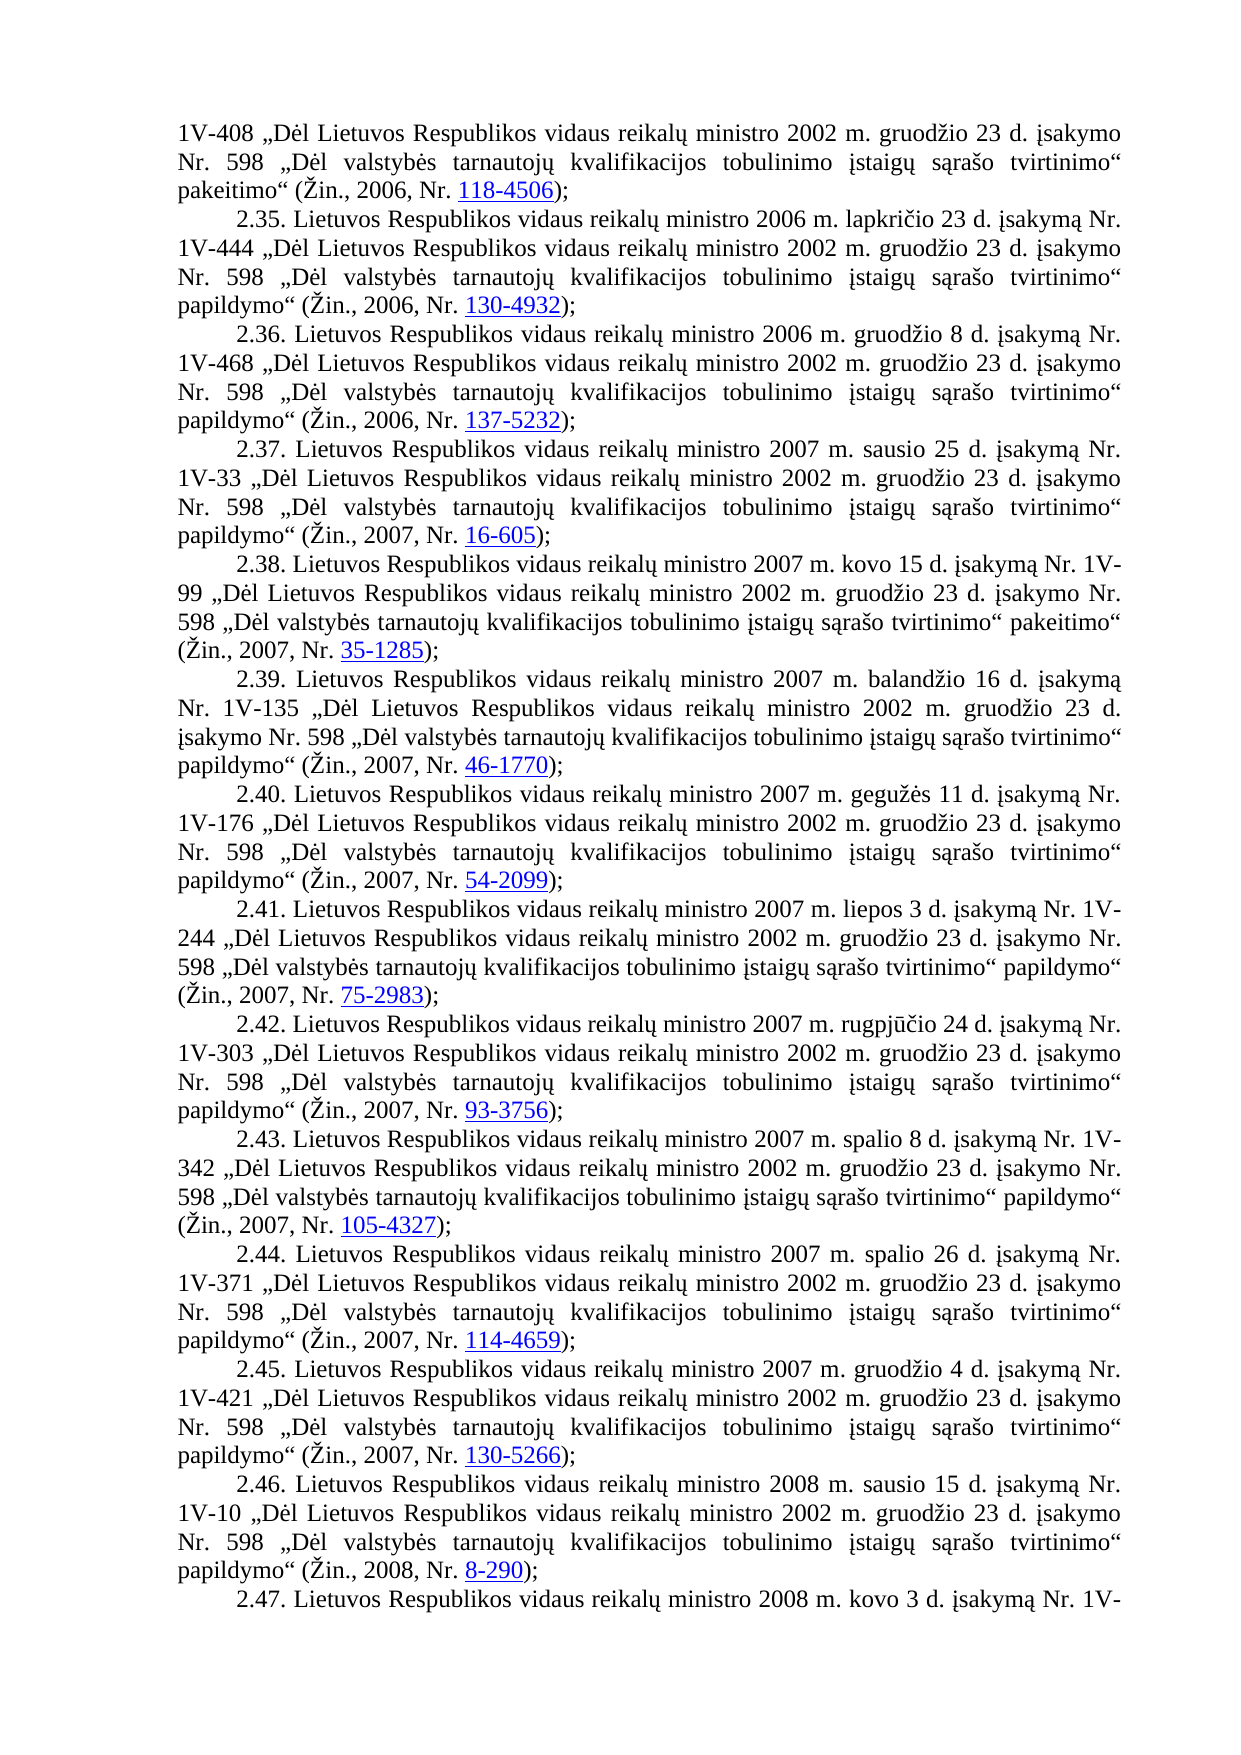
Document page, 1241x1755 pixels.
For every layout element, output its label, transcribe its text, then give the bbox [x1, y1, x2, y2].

text 2.40. Lietuvos Respublikos vidaus reikalų ministro 2007 m. gegužės 11 d. įsakymą Nr. 1V-176 „Dėl Lietuvos Respublikos vidaus reikalų ministro 2002 m. gruodžio 23 d. įsakymo Nr. 598 „Dėl valstybės tarnautojų kvalifikacijos tobulinimo įstaigų sąrašo tvirtinimo“ papildymo“ (Žin., 2007, Nr. 54-2099); [177, 779, 1122, 894]
text 2.41. Lietuvos Respublikos vidaus reikalų ministro 2007 m. liepos 3 d. įsakymą Nr. 1V-244 „Dėl Lietuvos Respublikos vidaus reikalų ministro 2002 m. gruodžio 23 d. įsakymo Nr. 598 „Dėl valstybės tarnautojų kvalifikacijos tobulinimo įstaigų sąrašo tvirtinimo“ papildymo“ (Žin., 2007, Nr. 75-2983); [177, 894, 1122, 1009]
text 2.43. Lietuvos Respublikos vidaus reikalų ministro 2007 m. spalio 8 d. įsakymą Nr. 1V-342 „Dėl Lietuvos Respublikos vidaus reikalų ministro 2002 m. gruodžio 23 d. įsakymo Nr. 598 „Dėl valstybės tarnautojų kvalifikacijos tobulinimo įstaigų sąrašo tvirtinimo“ papildymo“ (Žin., 2007, Nr. 105-4327); [177, 1124, 1122, 1239]
text 2.42. Lietuvos Respublikos vidaus reikalų ministro 2007 m. rugpjūčio 24 d. įsakymą Nr. 1V-303 „Dėl Lietuvos Respublikos vidaus reikalų ministro 2002 m. gruodžio 23 d. įsakymo Nr. 598 „Dėl valstybės tarnautojų kvalifikacijos tobulinimo įstaigų sąrašo tvirtinimo“ papildymo“ (Žin., 2007, Nr. 93-3756); [177, 1009, 1122, 1124]
text 2.36. Lietuvos Respublikos vidaus reikalų ministro 2006 m. gruodžio 8 d. įsakymą Nr. 1V-468 „Dėl Lietuvos Respublikos vidaus reikalų ministro 2002 m. gruodžio 23 d. įsakymo Nr. 598 „Dėl valstybės tarnautojų kvalifikacijos tobulinimo įstaigų sąrašo tvirtinimo“ papildymo“ (Žin., 2006, Nr. 137-5232); [177, 319, 1122, 434]
text 2.37. Lietuvos Respublikos vidaus reikalų ministro 2007 m. sausio 25 d. įsakymą Nr. 1V-33 „Dėl Lietuvos Respublikos vidaus reikalų ministro 2002 m. gruodžio 23 d. įsakymo Nr. 598 „Dėl valstybės tarnautojų kvalifikacijos tobulinimo įstaigų sąrašo tvirtinimo“ papildymo“ (Žin., 2007, Nr. 16-605); [177, 434, 1122, 549]
text 2.44. Lietuvos Respublikos vidaus reikalų ministro 2007 m. spalio 26 d. įsakymą Nr. 1V-371 „Dėl Lietuvos Respublikos vidaus reikalų ministro 2002 m. gruodžio 23 d. įsakymo Nr. 598 „Dėl valstybės tarnautojų kvalifikacijos tobulinimo įstaigų sąrašo tvirtinimo“ papildymo“ (Žin., 2007, Nr. 114-4659); [177, 1239, 1122, 1354]
text 2.38. Lietuvos Respublikos vidaus reikalų ministro 2007 m. kovo 15 d. įsakymą Nr. 1V-99 „Dėl Lietuvos Respublikos vidaus reikalų ministro 2002 m. gruodžio 23 d. įsakymo Nr. 598 „Dėl valstybės tarnautojų kvalifikacijos tobulinimo įstaigų sąrašo tvirtinimo“ pakeitimo“ (Žin., 2007, Nr. 35-1285); [177, 549, 1122, 664]
text 2.39. Lietuvos Respublikos vidaus reikalų ministro 2007 m. balandžio 16 d. įsakymą Nr. 1V-135 „Dėl Lietuvos Respublikos vidaus reikalų ministro 2002 m. gruodžio 23 d. įsakymo Nr. 598 „Dėl valstybės tarnautojų kvalifikacijos tobulinimo įstaigų sąrašo tvirtinimo“ papildymo“ (Žin., 2007, Nr. 46-1770); [177, 664, 1122, 779]
text 2.47. Lietuvos Respublikos vidaus reikalų ministro 2008 m. kovo 3 d. įsakymą Nr. 1V- [177, 1584, 1122, 1613]
text 2.46. Lietuvos Respublikos vidaus reikalų ministro 2008 m. sausio 15 d. įsakymą Nr. 1V-10 „Dėl Lietuvos Respublikos vidaus reikalų ministro 2002 m. gruodžio 23 d. įsakymo Nr. 598 „Dėl valstybės tarnautojų kvalifikacijos tobulinimo įstaigų sąrašo tvirtinimo“ papildymo“ (Žin., 2008, Nr. 8-290); [177, 1469, 1122, 1584]
text 2.45. Lietuvos Respublikos vidaus reikalų ministro 2007 m. gruodžio 4 d. įsakymą Nr. 1V-421 „Dėl Lietuvos Respublikos vidaus reikalų ministro 2002 m. gruodžio 23 d. įsakymo Nr. 598 „Dėl valstybės tarnautojų kvalifikacijos tobulinimo įstaigų sąrašo tvirtinimo“ papildymo“ (Žin., 2007, Nr. 130-5266); [177, 1354, 1122, 1469]
text 2.35. Lietuvos Respublikos vidaus reikalų ministro 2006 m. lapkričio 23 d. įsakymą Nr. 1V-444 „Dėl Lietuvos Respublikos vidaus reikalų ministro 2002 m. gruodžio 23 d. įsakymo Nr. 598 „Dėl valstybės tarnautojų kvalifikacijos tobulinimo įstaigų sąrašo tvirtinimo“ papildymo“ (Žin., 2006, Nr. 130-4932); [177, 204, 1122, 319]
text 1V-408 „Dėl Lietuvos Respublikos vidaus reikalų ministro 2002 m. gruodžio 23 d. įsakymo Nr. 598 „Dėl valstybės tarnautojų kvalifikacijos tobulinimo įstaigų sąrašo tvirtinimo“ pakeitimo“ (Žin., 2006, Nr. 118-4506); [177, 118, 1122, 204]
